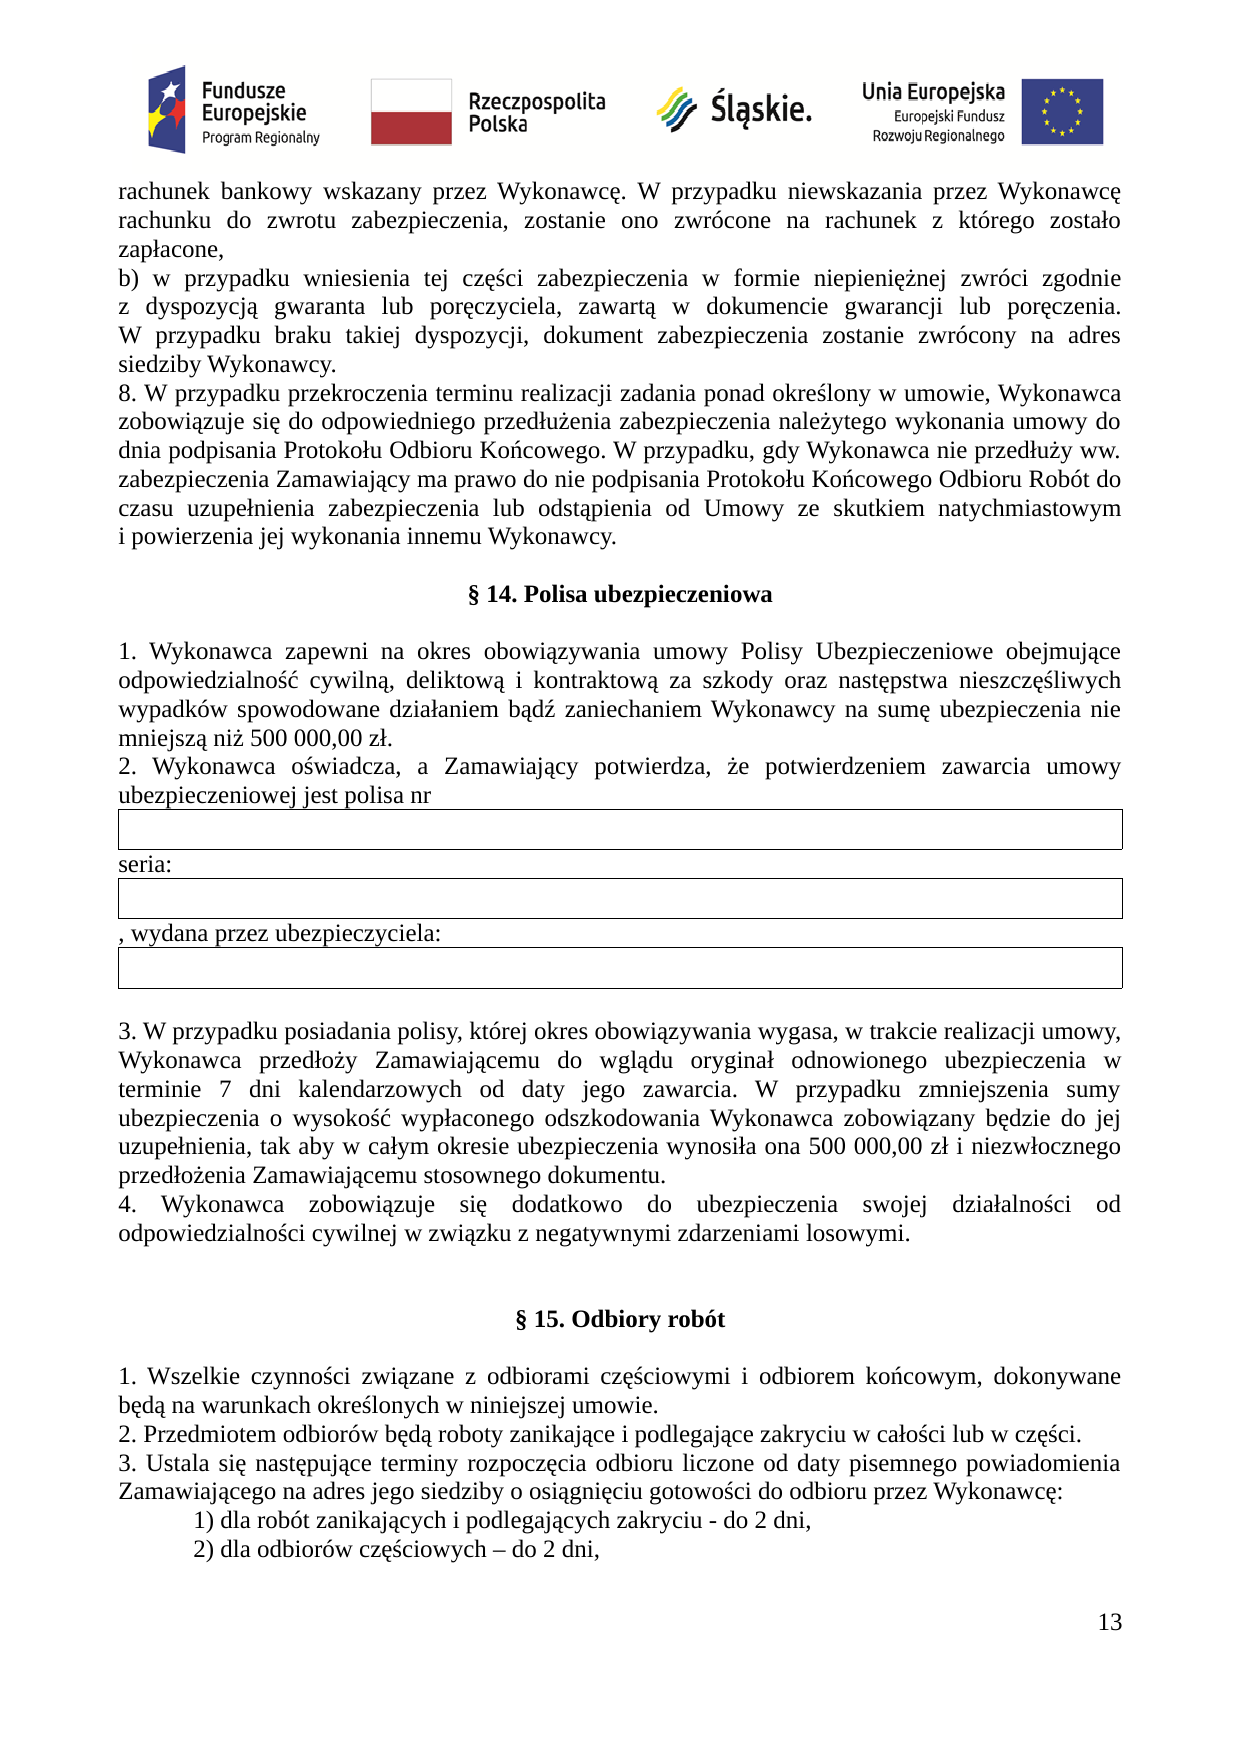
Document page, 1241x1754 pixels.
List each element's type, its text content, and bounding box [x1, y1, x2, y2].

text rachunek bankowy wskazany przez Wykonawcę. W przypadku niewskazania przez Wykonawcę rachunku do zwrotu zabezpieczenia, zostanie ono zwrócone na rachunek z którego zostało zapłacone, [118, 176, 1122, 263]
table_header [119, 810, 1122, 849]
text 4. Wykonawca zobowiązuje się dodatkowo do ubezpieczenia swojej działalności od odpowiedzialności cywilnej w związku z negatywnymi zdarzeniami losowymi. [118, 1189, 1122, 1246]
text § 14. Polisa ubezpieczeniowa [118, 579, 1122, 608]
text 3. Ustala się następujące terminy rozpoczęcia odbioru liczone od daty pisemnego powiadomienia Zamawiającego na adres jego siedziby o osiągnięciu gotowości do odbioru przez Wykonawcę: [118, 1448, 1122, 1505]
text seria: [118, 850, 1122, 878]
text 2. Przedmiotem odbiorów będą roboty zanikające i podlegające zakryciu w całości lub w części. [118, 1419, 1122, 1448]
text 1. Wykonawca zapewni na okres obowiązywania umowy Polisy Ubezpieczeniowe obejmujące odpowiedzialność cywilną, deliktową i kontraktową za szkody oraz następstwa nieszczęśliwych wypadków spowodowane działaniem bądź zaniechaniem Wykonawcy na sumę ubezpieczenia nie mniejszą niż 500 000,00 zł. [118, 636, 1122, 751]
text 2) dla odbiorów częściowych – do 2 dni, [118, 1534, 1122, 1563]
text 8. W przypadku przekroczenia terminu realizacji zadania ponad określony w umowie, Wykonawca zobowiązuje się do odpowiedniego przedłużenia zabezpieczenia należytego wykonania umowy do dnia podpisania Protokołu Odbioru Końcowego. W przypadku, gdy Wykonawca nie przedłuży ww. zabezpieczenia Zamawiający ma prawo do nie podpisania Protokołu Końcowego Odbioru Robót do czasu uzupełnienia zabezpieczenia lub odstąpienia od Umowy ze skutkiem natychmiastowym i powierzenia jej wykonania innemu Wykonawcy. [118, 378, 1122, 550]
text 1. Wszelkie czynności związane z odbiorami częściowymi i odbiorem końcowym, dokonywane będą na warunkach określonych w niniejszej umowie. [118, 1361, 1122, 1419]
text b) w przypadku wniesienia tej części zabezpieczenia w formie niepieniężnej zwróci zgodnie z dyspozycją gwaranta lub poręczyciela, zawartą w dokumencie gwarancji lub poręczenia. W przypadku braku takiej dyspozycji, dokument zabezpieczenia zostanie zwrócony na adres siedziby Wykonawcy. [118, 263, 1122, 378]
text 3. W przypadku posiadania polisy, której okres obowiązywania wygasa, w trakcie realizacji umowy, Wykonawca przedłoży Zamawiającemu do wglądu oryginał odnowionego ubezpieczenia w terminie 7 dni kalendarzowych od daty jego zawarcia. W przypadku zmniejszenia sumy ubezpieczenia o wysokość wypłaconego odszkodowania Wykonawca zobowiązany będzie do jej uzupełnienia, tak aby w całym okresie ubezpieczenia wynosiła ona 500 000,00 zł i niezwłocznego przedłożenia Zamawiającemu stosownego dokumentu. [118, 1016, 1122, 1189]
picture [131, 44, 1120, 174]
table_header [119, 879, 1122, 918]
text 2. Wykonawca oświadcza, a Zamawiający potwierdza, że potwierdzeniem zawarcia umowy ubezpieczeniowej jest polisa nr [118, 751, 1122, 809]
text , wydana przez ubezpieczyciela: [118, 919, 1122, 947]
table_header [119, 948, 1122, 987]
text § 15. Odbiory robót [118, 1304, 1122, 1333]
text 1) dla robót zanikających i podlegających zakryciu - do 2 dni, [118, 1505, 1122, 1534]
